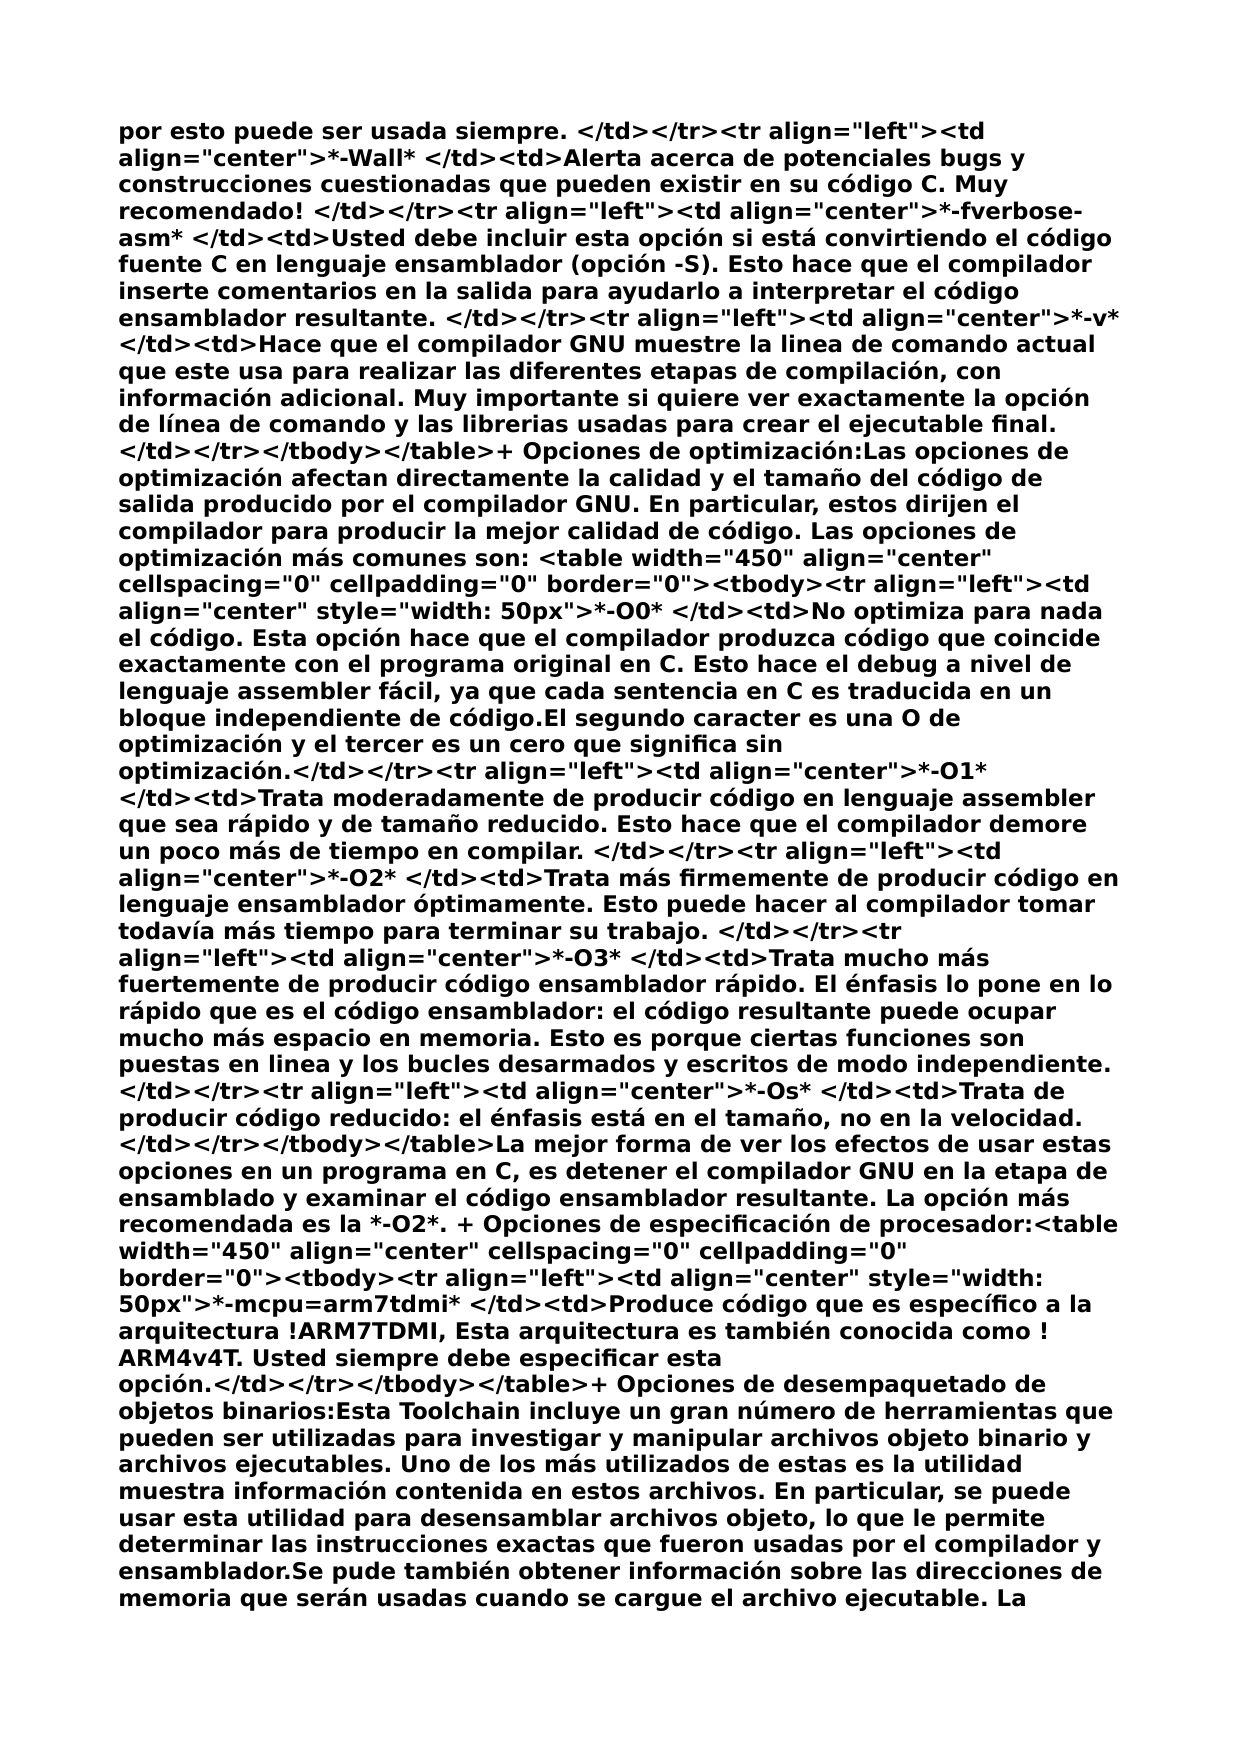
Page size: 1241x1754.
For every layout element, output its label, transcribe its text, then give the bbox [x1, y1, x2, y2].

text por esto puede ser usada siempre. </td></tr><tr align="left"><td align="center">*-Wall* </td><td>Alerta acerca de potenciales bugs y construcciones cuestionadas que pueden existir en su código C. Muy recomendado! </td></tr><tr align="left"><td align="center">*-fverbose-asm* </td><td>Usted debe incluir esta opción si está convirtiendo el código fuente C en lenguaje ensamblador (opción -S). Esto hace que el compilador inserte comentarios en la salida para ayudarlo a interpretar el código ensamblador resultante. </td></tr><tr align="left"><td align="center">*-v* </td><td>Hace que el compilador GNU muestre la linea de comando actual que este usa para realizar las diferentes etapas de compilación, con información adicional. Muy importante si quiere ver exactamente la opción de línea de comando y las librerias usadas para crear el ejecutable final. </td></tr></tbody></table>+ Opciones de optimización:Las opciones de optimización afectan directamente la calidad y el tamaño del código de salida producido por el compilador GNU. En particular, estos dirijen el compilador para producir la mejor calidad de código. Las opciones de optimización más comunes son: <table width="450" align="center" cellspacing="0" cellpadding="0" border="0"><tbody><tr align="left"><td align="center" style="width: 50px">*-O0* </td><td>No optimiza para nada el código. Esta opción hace que el compilador produzca código que coincide exactamente con el programa original en C. Esto hace el debug a nivel de lenguaje assembler fácil, ya que cada sentencia en C es traducida en un bloque independiente de código.El segundo caracter es una O de optimización y el tercer es un cero que significa sin optimización.</td></tr><tr align="left"><td align="center">*-O1* </td><td>Trata moderadamente de producir código en lenguaje assembler que sea rápido y de tamaño reducido. Esto hace que el compilador demore un poco más de tiempo en compilar. </td></tr><tr align="left"><td align="center">*-O2* </td><td>Trata más firmemente de producir código en lenguaje ensamblador óptimamente. Esto puede hacer al compilador tomar todavía más tiempo para terminar su trabajo. </td></tr><tr align="left"><td align="center">*-O3* </td><td>Trata mucho más fuertemente de producir código ensamblador rápido. El énfasis lo pone en lo rápido que es el código ensamblador: el código resultante puede ocupar mucho más espacio en memoria. Esto es porque ciertas funciones son puestas en linea y los bucles desarmados y escritos de modo independiente. </td></tr><tr align="left"><td align="center">*-Os* </td><td>Trata de producir código reducido: el énfasis está en el tamaño, no en la velocidad. </td></tr></tbody></table>La mejor forma de ver los efectos de usar estas opciones en un programa en C, es detener el compilador GNU en la etapa de ensamblado y examinar el código ensamblador resultante. La opción más recomendada es la *-O2*. + Opciones de especificación de procesador:<table width="450" align="center" cellspacing="0" cellpadding="0" border="0"><tbody><tr align="left"><td align="center" style="width: 50px">*-mcpu=arm7tdmi* </td><td>Produce código que es específico a la arquitectura !ARM7TDMI, Esta arquitectura es también conocida como !ARM4v4T. Usted siempre debe especificar esta opción.</td></tr></tbody></table>+ Opciones de desempaquetado de objetos binarios:Esta Toolchain incluye un gran número de herramientas que pueden ser utilizadas para investigar y manipular archivos objeto binario y archivos ejecutables. Uno de los más utilizados de estas es la utilidad muestra información contenida en estos archivos. En particular, se puede usar esta utilidad para desensamblar archivos objeto, lo que le permite determinar las instrucciones exactas que fueron usadas por el compilador y ensamblador.Se pude también obtener información sobre las direcciones de memoria que serán usadas cuando se cargue el archivo ejecutable. La [118, 118, 1122, 1611]
